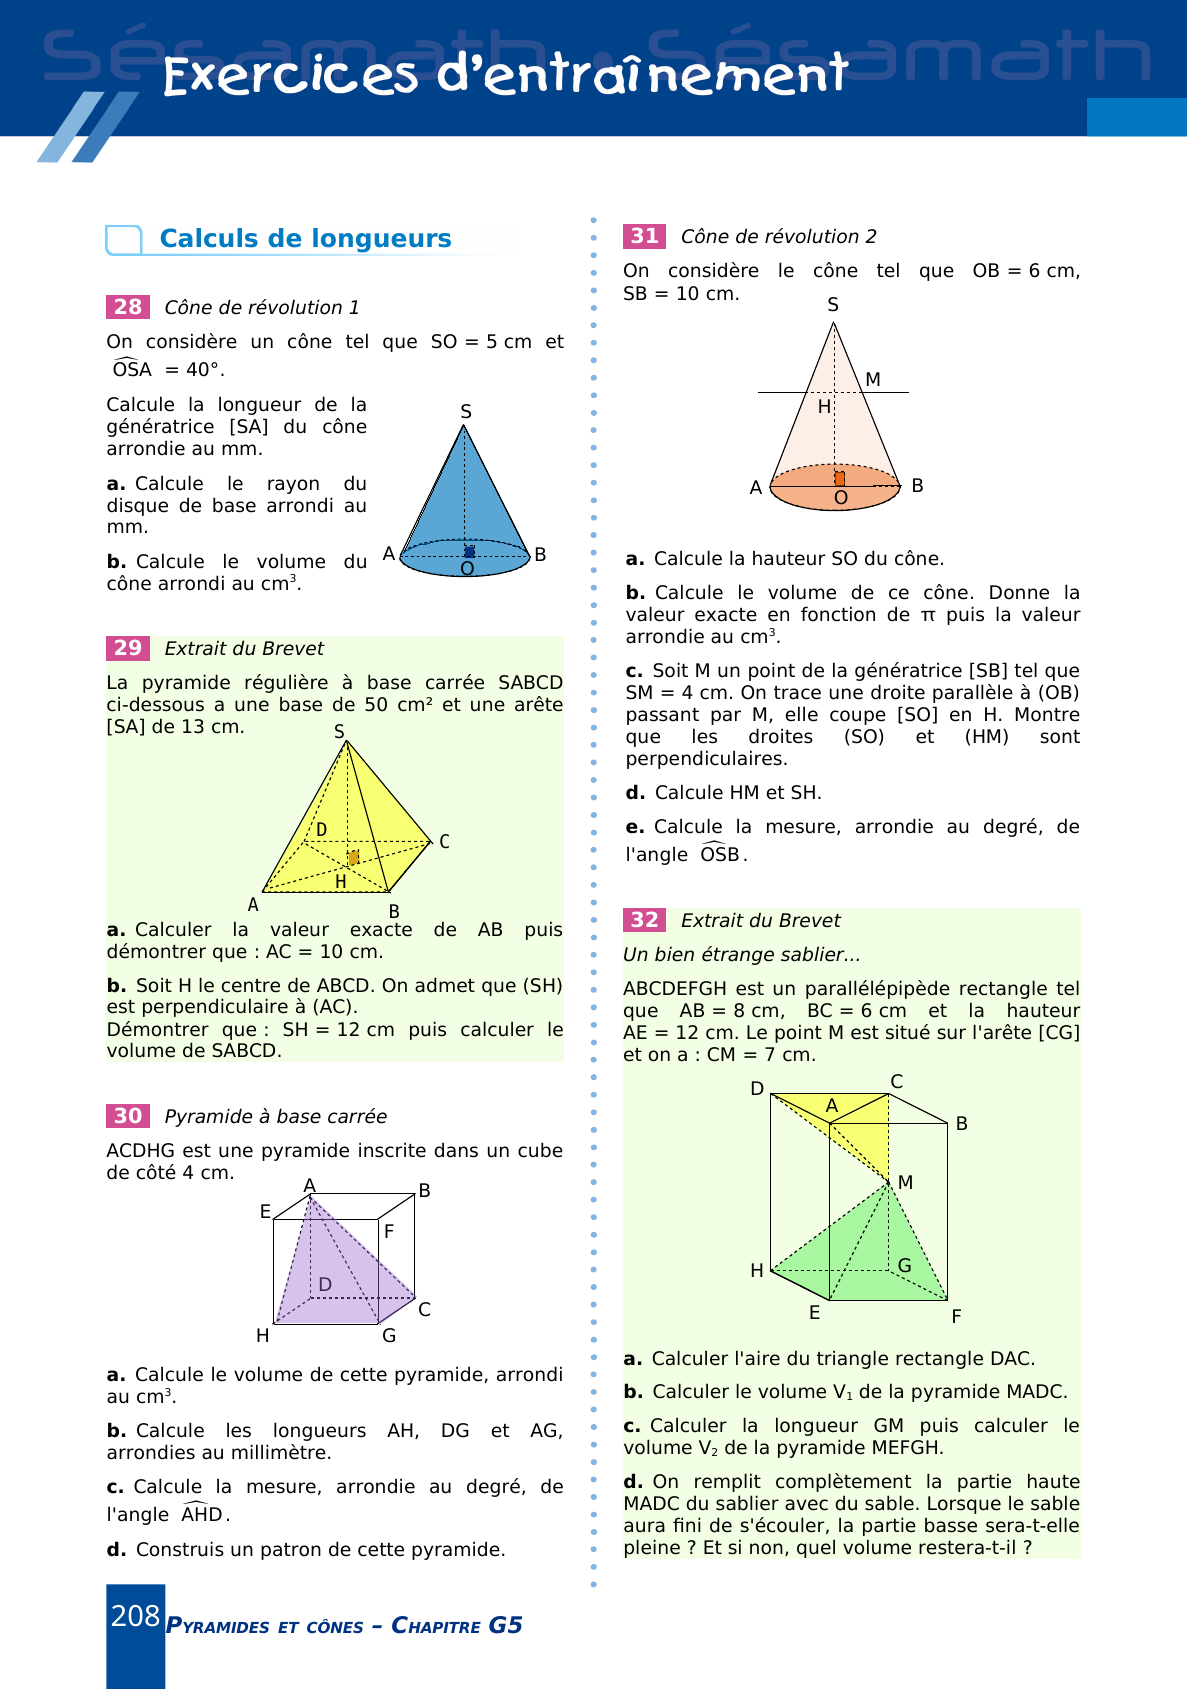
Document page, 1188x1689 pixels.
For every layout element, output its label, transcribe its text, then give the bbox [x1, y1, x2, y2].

picture [105, 225, 516, 256]
list Extrait du Brevet [150, 636, 564, 661]
list Calcule HM et SH. [623, 782, 1081, 804]
table_header [368, 394, 564, 595]
list Extrait du Brevet [666, 908, 1081, 932]
text Calculs de longueurs [159, 224, 564, 254]
list On considère un cône tel que SO = 5 cm et = 40°. [106, 331, 564, 382]
list Calculer l'aire du triangle rectangle DAC. [623, 1348, 1081, 1370]
list Construis un patron de cette pyramide. [106, 1539, 564, 1561]
text ACDHG est une pyramide inscrite dans un cube de côté 4 cm. [106, 1140, 564, 1184]
list Calculer la longueur GM puis calculer le volume V2 de la pyramide MEFGH. [623, 1415, 1081, 1459]
list Un bien étrange sablier... [623, 944, 1081, 966]
list Cône de révolution 2 [666, 224, 1081, 249]
list Soit H le centre de ABCD. On admet que (SH) est perpendiculaire à (AC). Démontrer que : SH = 12 cm puis calculer le volume de SABCD. [106, 974, 564, 1062]
list Calcule la mesure, arrondie au degré, de l'angle [106, 1476, 564, 1527]
list Pyramide à base carrée [150, 1104, 564, 1128]
list La pyramide régulière à base carrée SABCD ci‑dessous a une base de 50 cm² et une arête [SA] de 13 cm. [106, 672, 564, 738]
list Calcule la hauteur SO du cône. [623, 548, 1081, 570]
list Calculer la valeur exacte de AB puis démontrer que : AC = 10 cm. [106, 919, 564, 963]
list Calcule les longueurs AH, DG et AG, arrondies au millimètre. [106, 1420, 564, 1464]
list Calculer le volume V1 de la pyramide MADC. [623, 1381, 1081, 1403]
list Calcule le volume de ce cône. Donne la valeur exacte en fonction de  puis la valeur arrondie au cm3. [623, 582, 1081, 648]
list On remplit complètement la partie haute MADC du sablier avec du sable. Lorsque le sable aura fini de s'écouler, la partie basse sera-t-elle pleine ? Et si non, quel volume restera-t-il ? [623, 1471, 1081, 1559]
picture [0, 0, 1187, 163]
list Calcule la mesure, arrondie au degré, de l'angle [623, 816, 1081, 867]
table_header Calcule la longueur de la génératrice [SA] du cône arrondie au mm. Calcule le rayon du disque de base arrondi au mm. Calcule le volume du cône arrondi au cm3. [106, 394, 368, 595]
list Calcule le volume de cette pyramide, arrondi au cm3. [106, 1364, 564, 1408]
text On considère le cône tel que OB = 6 cm, SB = 10 cm. [623, 260, 1081, 304]
list ABCDEFGH est un parallélépipède rectangle tel que AB = 8 cm, BC = 6 cm et la hauteur AE = 12 cm. Le point M est situé sur l'arête [CG] et on a : CM = 7 cm. [623, 978, 1081, 1066]
list Cône de révolution 1 [150, 295, 564, 319]
list Soit M un point de la génératrice [SB] tel que SM = 4 cm. On trace une droite parallèle à (OB) passant par M, elle coupe [SO] en H. Montre que les droites (SO) et (HM) sont perpendiculaires. [623, 660, 1081, 770]
